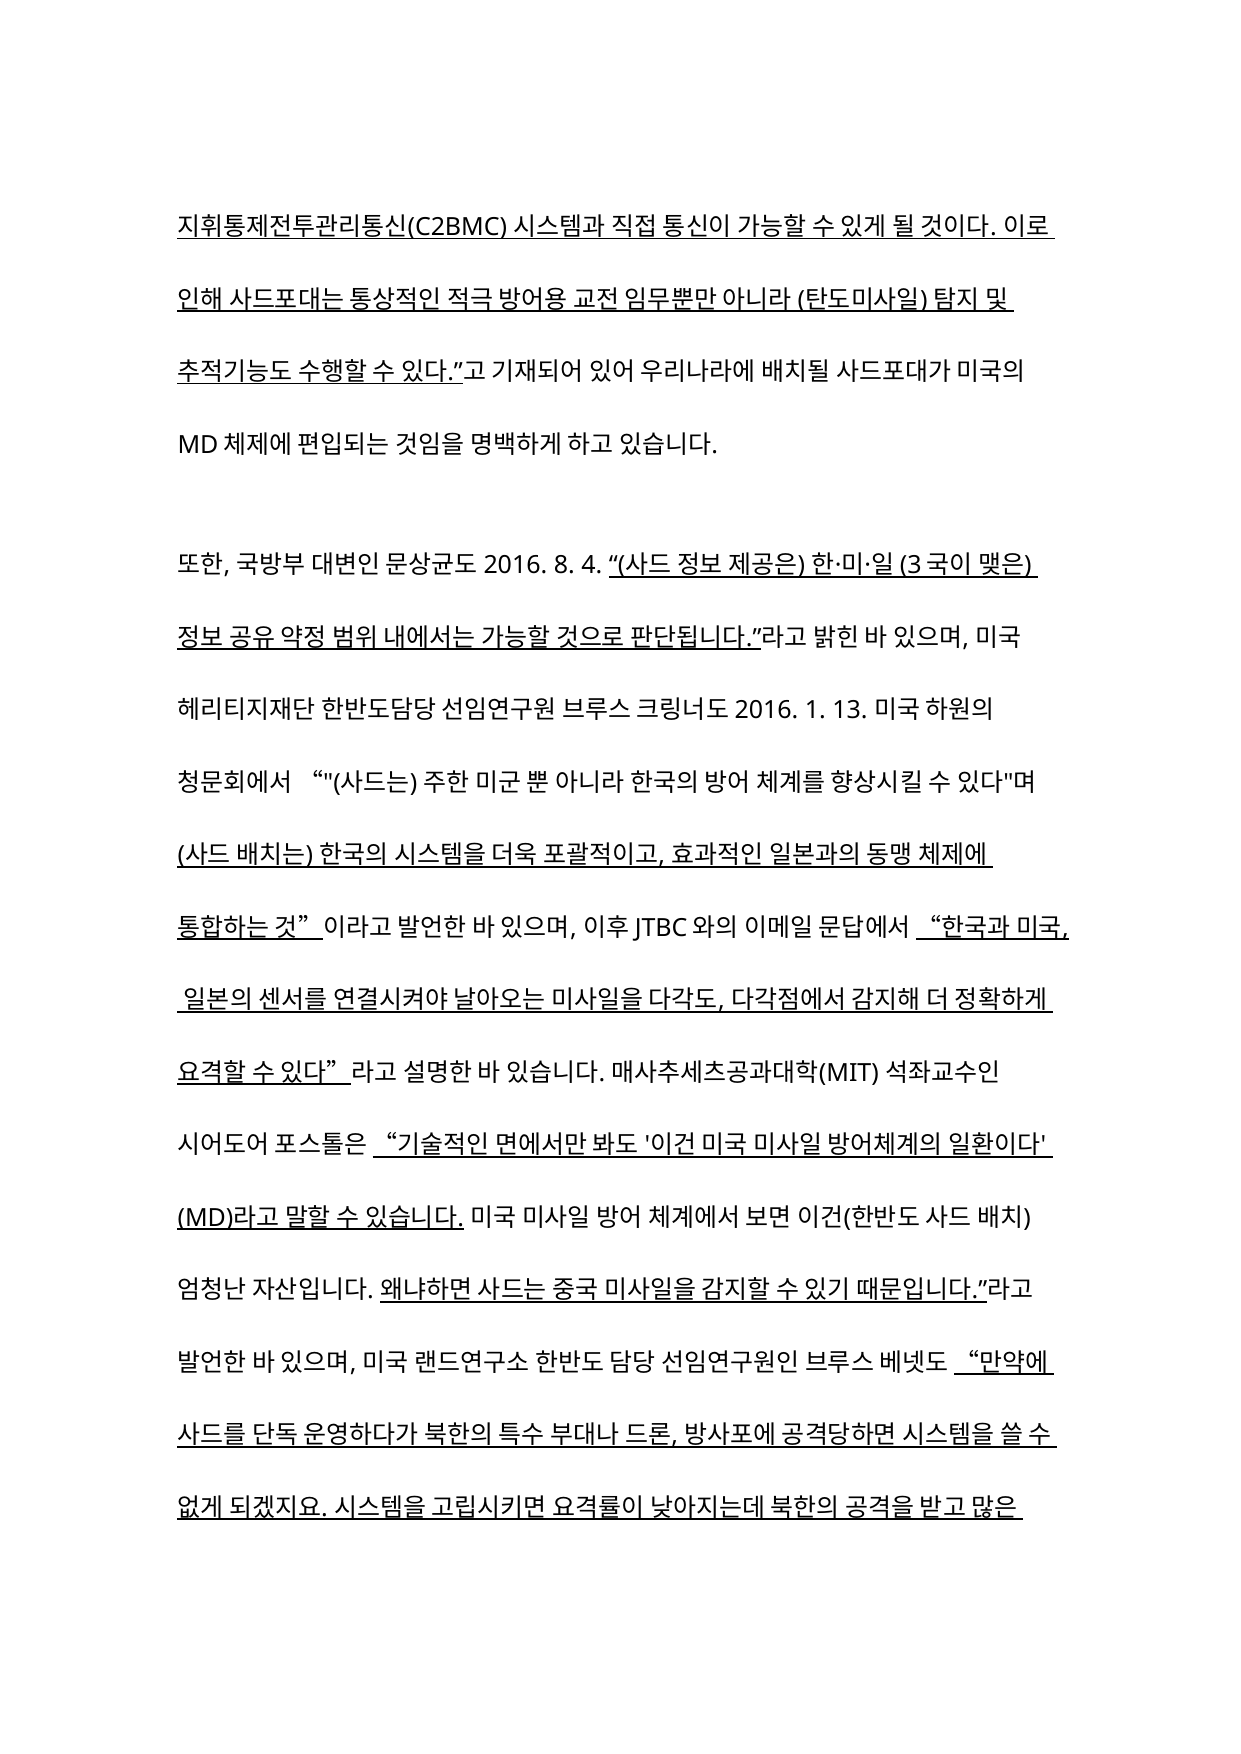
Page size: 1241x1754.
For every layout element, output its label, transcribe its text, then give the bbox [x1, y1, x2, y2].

text 또한, 국방부 대변인 문상균도 2016. 8. 4. “(사드 정보 제공은) 한·미·일 (3국이 맺은) 정보 공유 약정 범위 내에서는 가능할 것으로 판단됩니다.”라고 밝힌 바 있으며, 미국 헤리티지재단 한반도담당 선임연구원 브루스 크링너도 2016. 1. 13. 미국 하원의 청문회에서 “"(사드는) 주한 미군 뿐 아니라 한국의 방어 체계를 향상시킬 수 있다"며 (사드 배치는) 한국의 시스템을 더욱 포괄적이고, 효과적인 일본과의 동맹 체제에 통합하는 것”이라고 발언한 바 있으며, 이후 JTBC와의 이메일 문답에서 “한국과 미국, 일본의 센서를 연결시켜야 날아오는 미사일을 다각도, 다각점에서 감지해 더 정확하게 요격할 수 있다”라고 설명한 바 있습니다. 매사추세츠공과대학(MIT) 석좌교수인 시어도어 포스톨은 “기술적인 면에서만 봐도 '이건 미국 미사일 방어체계의 일환이다' (MD)라고 말할 수 있습니다. 미국 미사일 방어 체계에서 보면 이건(한반도 사드 배치) 엄청난 자산입니다. 왜냐하면 사드는 중국 미사일을 감지할 수 있기 때문입니다.”라고 발언한 바 있으며, 미국 랜드연구소 한반도 담당 선임연구원인 브루스 베넷도 “만약에 사드를 단독 운영하다가 북한의 특수 부대나 드론, 방사포에 공격당하면 시스템을 쓸 수 없게 되겠지요. 시스템을 고립시키면 요격률이 낮아지는데 북한의 공격을 받고 많은 국민을 죽게 내버려 두던가 아니면 네트워크 교류를 통해 다른 레이더들의 도움을 받던가 선택해야 합니다.“, “이지스나 일본 측 레이더와 연결돼야 합니다. 왜냐하면 날아 들어오는 미사일 궤도를 측면에서 탐지하는 게 더 정확한 정보를 줄 수 있기 때문입니다.”라고 한 바 있습니다. [177, 545, 1063, 1523]
text 지휘통제전투관리통신(C2BMC) 시스템과 직접 통신이 가능할 수 있게 될 것이다. 이로 인해 사드포대는 통상적인 적극 방어용 교전 임무뿐만 아니라 (탄도미사일) 탐지 및 추적기능도 수행할 수 있다.”고 기재되어 있어 우리나라에 배치될 사드포대가 미국의 MD체제에 편입되는 것임을 명백하게 하고 있습니다. [177, 207, 1063, 460]
